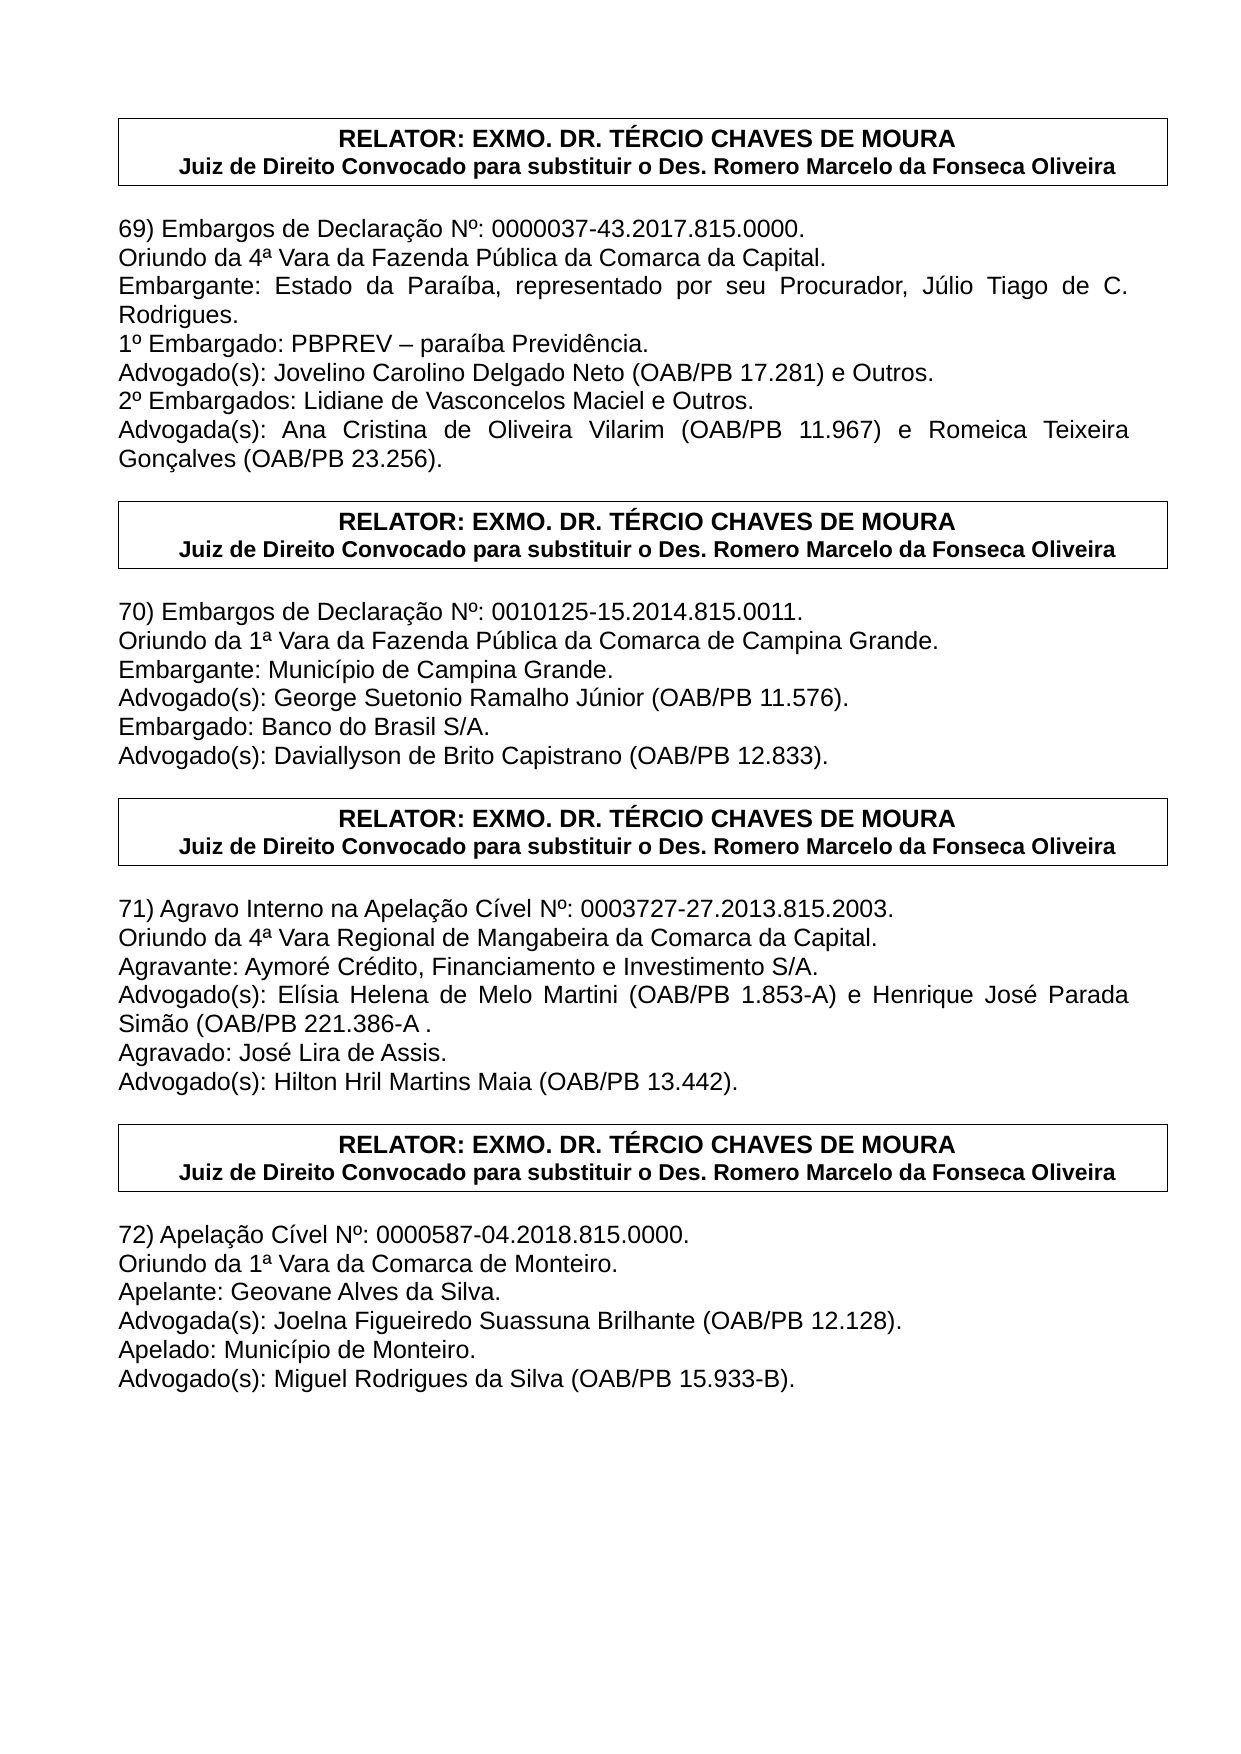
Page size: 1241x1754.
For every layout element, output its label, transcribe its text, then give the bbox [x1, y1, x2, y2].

text 2º Embargados: Lidiane de Vasconcelos Maciel e Outros. [118, 386, 1131, 415]
text 70) Embargos de Declaração Nº: 0010125-15.2014.815.0011. [118, 597, 1131, 626]
text Advogado(s): Daviallyson de Brito Capistrano (OAB/PB 12.833). [118, 741, 1131, 769]
text Oriundo da 1ª Vara da Comarca de Monteiro. [118, 1248, 1131, 1277]
text Advogado(s): George Suetonio Ramalho Júnior (OAB/PB 11.576). [118, 683, 1131, 712]
text Embargante: Estado da Paraíba, representado por seu Procurador, Júlio Tiago de C. Rodrigues. [118, 271, 1131, 329]
text Agravado: José Lira de Assis. [118, 1038, 1131, 1067]
text Apelado: Município de Monteiro. [118, 1335, 1131, 1363]
text Embargante: Município de Campina Grande. [118, 654, 1131, 683]
text Apelante: Geovane Alves da Silva. [118, 1277, 1131, 1306]
text Advogado(s): Jovelino Carolino Delgado Neto (OAB/PB 17.281) e Outros. [118, 358, 1131, 386]
text Oriundo da 1ª Vara da Fazenda Pública da Comarca de Campina Grande. [118, 626, 1131, 654]
text Oriundo da 4ª Vara da Fazenda Pública da Comarca da Capital. [118, 243, 1131, 271]
text Advogado(s): Hilton Hril Martins Maia (OAB/PB 13.442). [118, 1067, 1131, 1095]
table_header RELATOR: EXMO. DR. TÉRCIO CHAVES DE MOURA Juiz de Direito Convocado para substituir o Des. Romero Marcelo da Fonseca Oliveira [119, 119, 1167, 185]
table_header RELATOR: EXMO. DR. TÉRCIO CHAVES DE MOURA Juiz de Direito Convocado para substituir o Des. Romero Marcelo da Fonseca Oliveira [119, 799, 1167, 865]
text 72) Apelação Cível Nº: 0000587-04.2018.815.0000. [118, 1220, 1131, 1248]
text Advogado(s): Elísia Helena de Melo Martini (OAB/PB 1.853-A) e Henrique José Parada Simão (OAB/PB 221.386-A . [118, 980, 1131, 1038]
text Embargado: Banco do Brasil S/A. [118, 712, 1131, 741]
text Agravante: Aymoré Crédito, Financiamento e Investimento S/A. [118, 952, 1131, 980]
text 1º Embargado: PBPREV – paraíba Previdência. [118, 329, 1131, 358]
text Advogada(s): Joelna Figueiredo Suassuna Brilhante (OAB/PB 12.128). [118, 1306, 1131, 1335]
text Advogado(s): Miguel Rodrigues da Silva (OAB/PB 15.933-B). [118, 1363, 1131, 1392]
text Oriundo da 4ª Vara Regional de Mangabeira da Comarca da Capital. [118, 923, 1131, 952]
table_header RELATOR: EXMO. DR. TÉRCIO CHAVES DE MOURA Juiz de Direito Convocado para substituir o Des. Romero Marcelo da Fonseca Oliveira [119, 1125, 1167, 1191]
text 69) Embargos de Declaração Nº: 0000037-43.2017.815.0000. [118, 214, 1131, 243]
table_header RELATOR: EXMO. DR. TÉRCIO CHAVES DE MOURA Juiz de Direito Convocado para substituir o Des. Romero Marcelo da Fonseca Oliveira [119, 502, 1167, 568]
text 71) Agravo Interno na Apelação Cível Nº: 0003727-27.2013.815.2003. [118, 894, 1131, 923]
text Advogada(s): Ana Cristina de Oliveira Vilarim (OAB/PB 11.967) e Romeica Teixeira Gonçalves (OAB/PB 23.256). [118, 415, 1131, 473]
